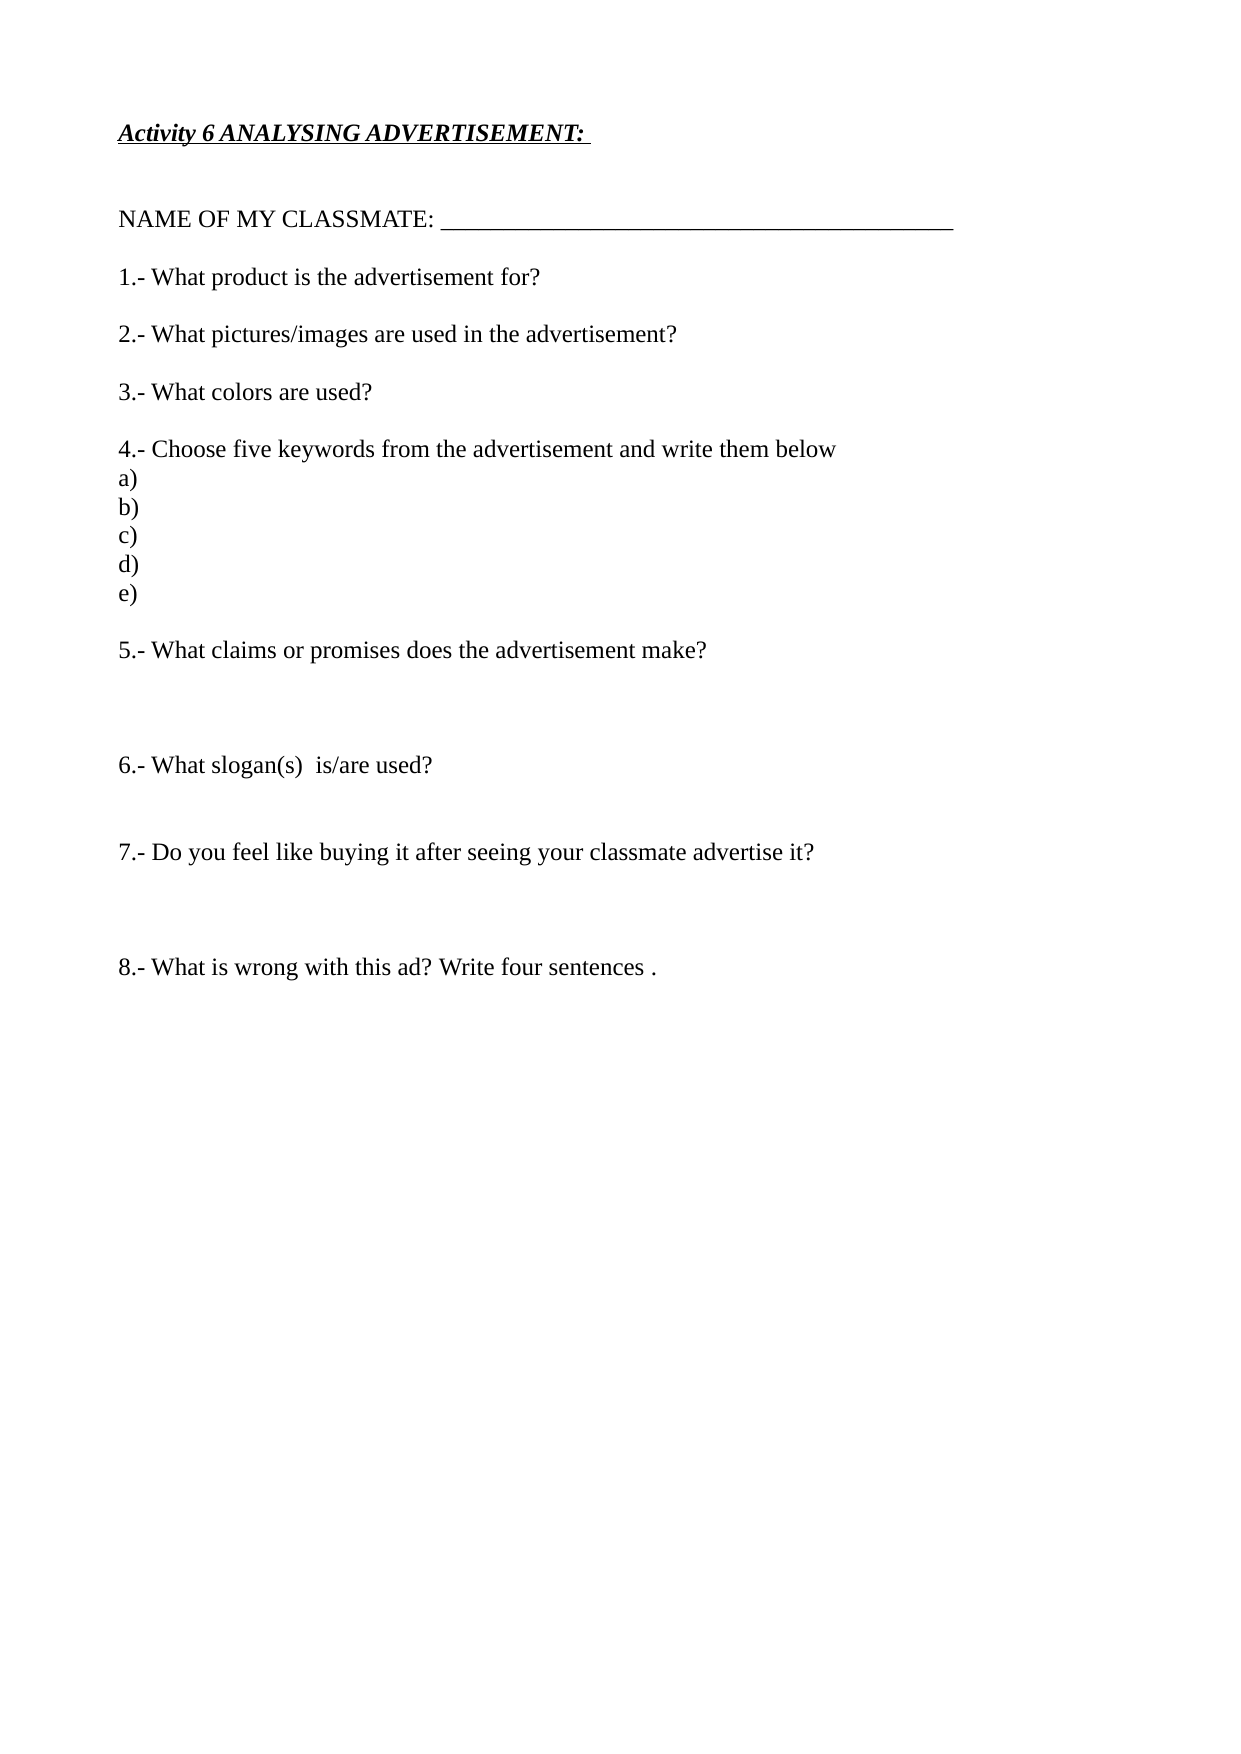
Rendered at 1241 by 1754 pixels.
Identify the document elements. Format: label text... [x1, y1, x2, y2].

text 6.- What slogan(s) is/are used? [118, 751, 1122, 779]
text b) [118, 492, 1122, 521]
text 2.- What pictures/images are used in the advertisement? [118, 319, 1122, 348]
text e) [118, 578, 1122, 607]
text 5.- What claims or promises does the advertisement make? [118, 636, 1122, 664]
text 8.- What is wrong with this ad? Write four sentences . [118, 952, 1122, 981]
text NAME OF MY CLASSMATE: _________________________________________ [118, 204, 1122, 233]
text c) [118, 521, 1122, 549]
text 3.- What colors are used? [118, 377, 1122, 406]
text 7.- Do you feel like buying it after seeing your classmate advertise it? [118, 837, 1122, 866]
subtitle Activity 6 ANALYSING ADVERTISEMENT: [118, 118, 1122, 147]
text 4.- Choose five keywords from the advertisement and write them below [118, 434, 1122, 463]
text d) [118, 549, 1122, 578]
text 1.- What product is the advertisement for? [118, 262, 1122, 291]
text a) [118, 463, 1122, 492]
